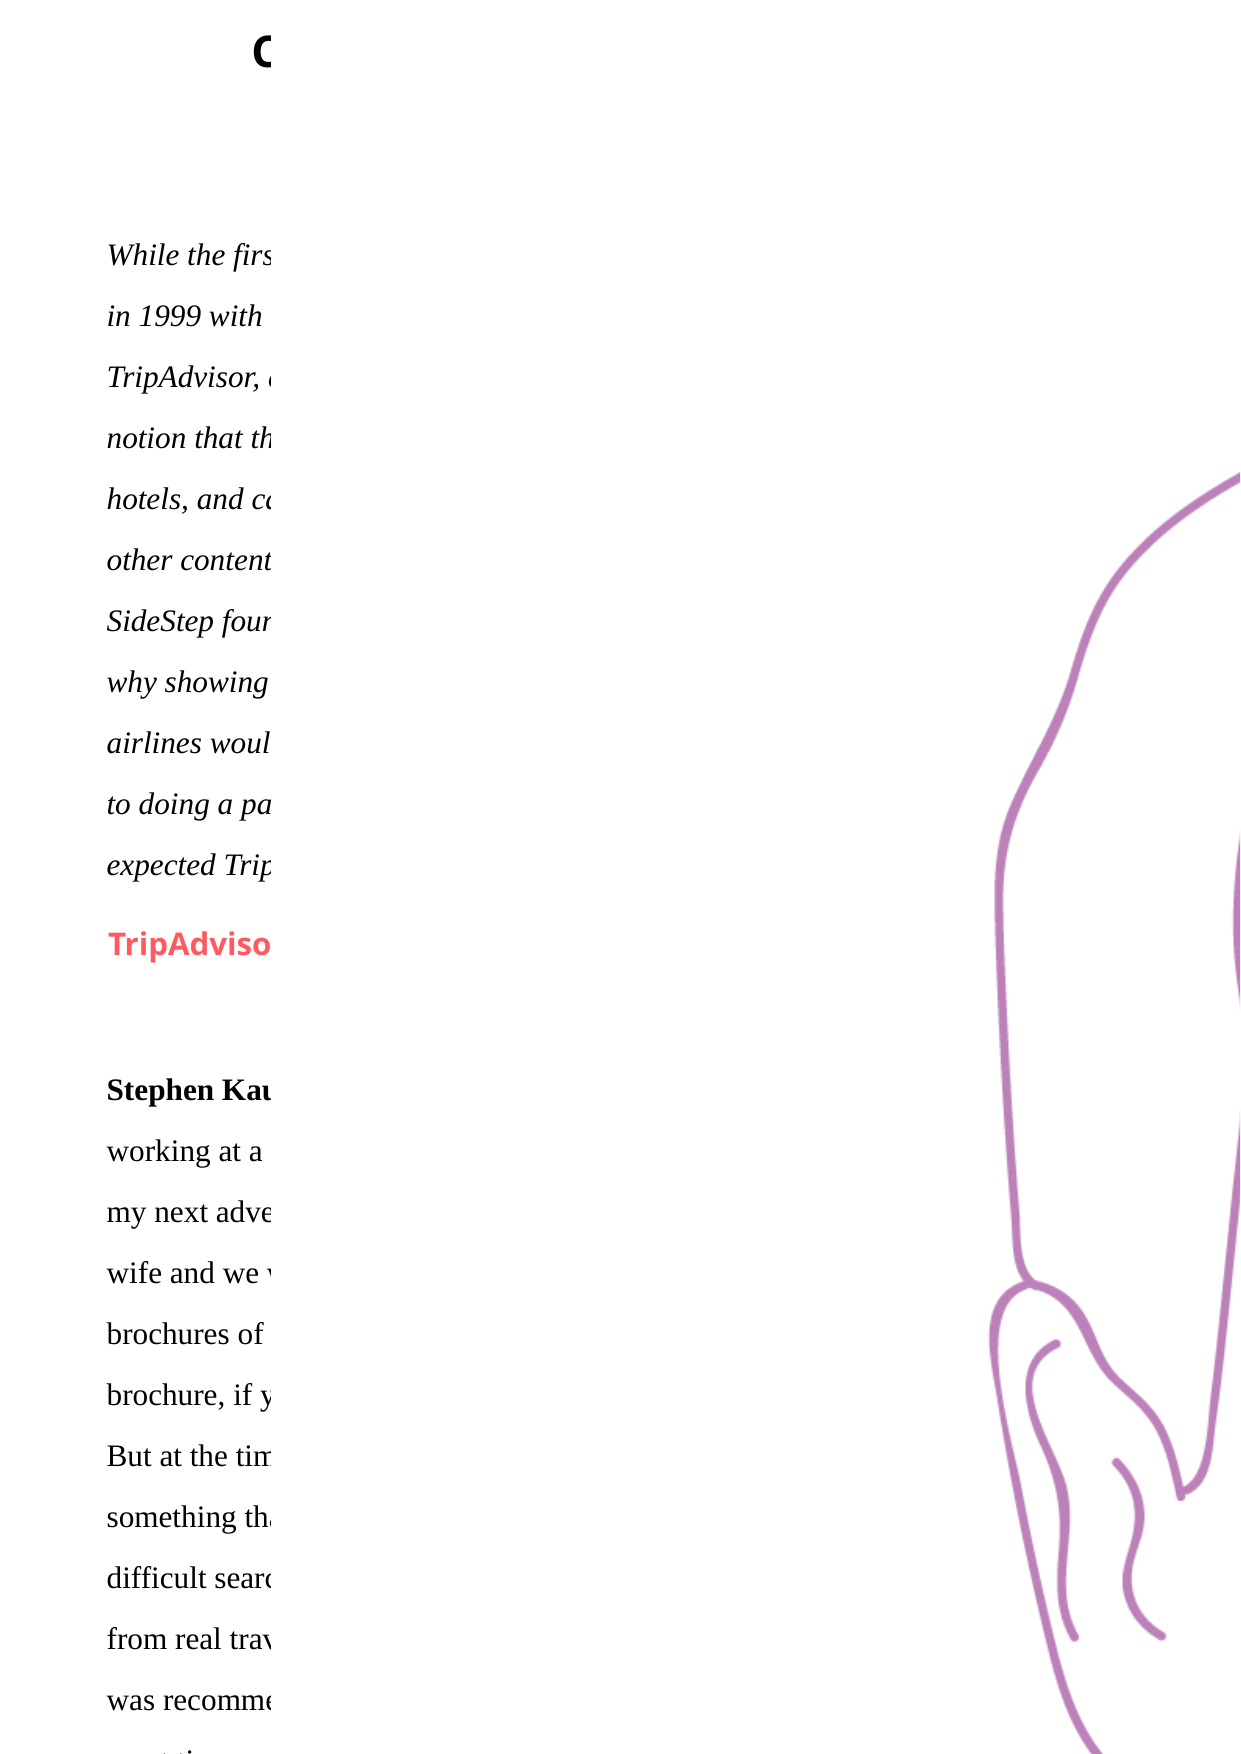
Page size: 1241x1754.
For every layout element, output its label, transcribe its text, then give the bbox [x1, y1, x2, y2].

subtitle CHAPTER 4: USER REVIEWS AND METASEARCH [106, 21, 271, 182]
text Stephen Kaufer, co-founder and CEO of TripAdvisor: I had finished working at a software development tool company. It was literally time for my next adventure. In the meantime, I went on a vacation [in 1998] with my wife and we went to a travel agency to plan it. We got all these beautiful brochures of places to go and places to stay. Whenever you look at a resort brochure, if you can still find them, they're gorgeous. They look wonderful. But at the time, I went onto the Internet to try to find an unbiased opinion, something that wasn't promotional in nature. And, sure enough, after a lot of difficult searching on the Internet, I did come up with some genuine opinions from real travelers that told me maybe I didn't want to stay at the place that was recommended by the travel agent, so we picked a different spot. Had a great time. [106, 1071, 271, 1754]
text While the first wave of online travel agencies focused on bookings, starting in 1999 with the debut of Sidestep and early 2000 with the launch of TripAdvisor, a torrent of companies entered the market with the heretical notion that they could use a media model to hand off customers to airlines, hotels, and cars for booking, or could make money through user reviews and other content and cash in on advertising. Like disruptors everywhere, SideStep founder Brian Barth had to deal with scores of people telling him why showing travelers price comparisons and then handing them off to airlines would never work. TripAdvisor co-founder Stephen Kaufer got close to doing a partnership with Yahoo but was shocked to learn that Yahoo expected TripAdvisor to pay Yahoo rather than the converse. [106, 236, 271, 882]
picture [271, 0, 1241, 1754]
subtitle TripAdvisor Co-Founder Stephen Kaufer Didn't Trust His Travel Agent [106, 922, 271, 1016]
